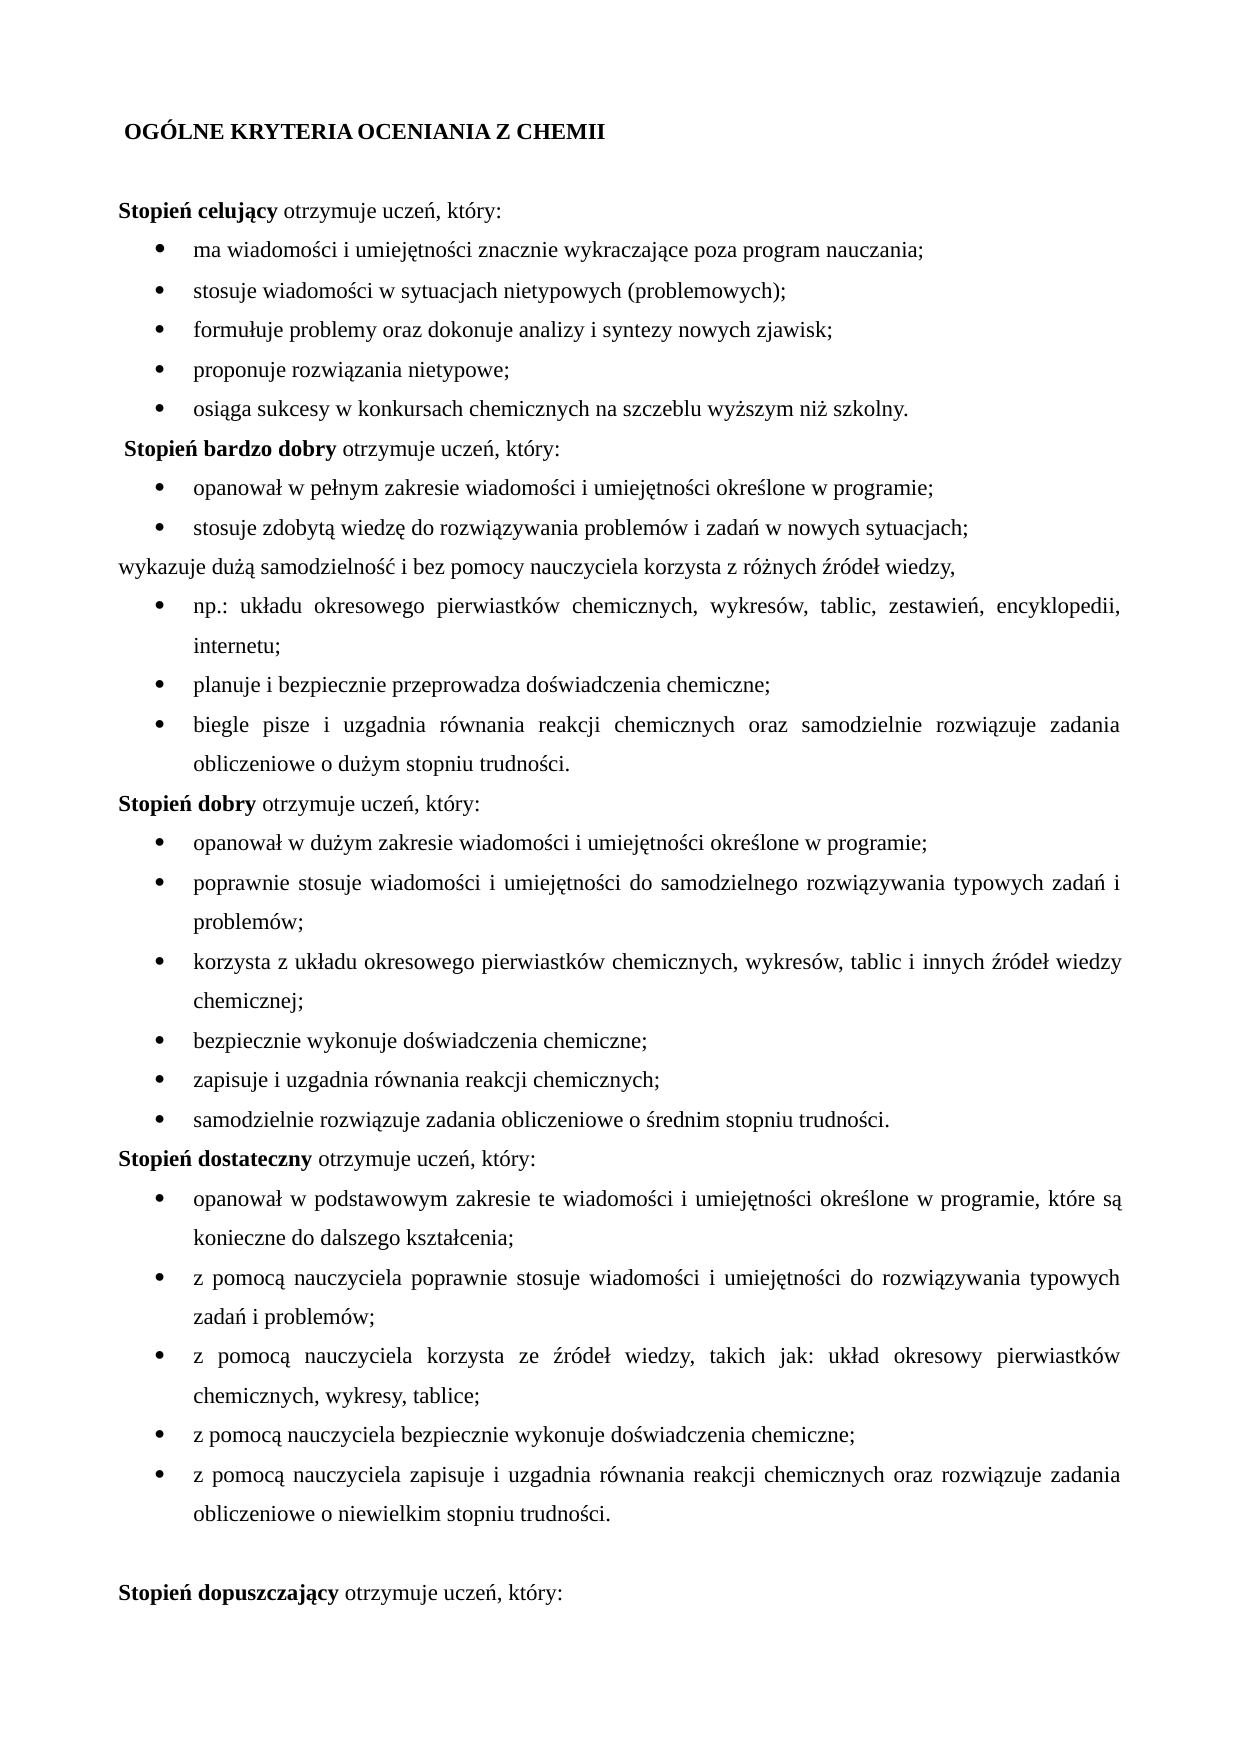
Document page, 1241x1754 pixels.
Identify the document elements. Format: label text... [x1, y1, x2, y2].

list ma wiadomości i umiejętności znacznie wykraczające poza program nauczania; [156, 237, 1122, 263]
text Stopień dostateczny otrzymuje uczeń, który: [118, 1145, 1122, 1172]
list bezpiecznie wykonuje doświadczenia chemiczne; [156, 1027, 1122, 1053]
list zapisuje i uzgadnia równania reakcji chemicznych; [156, 1066, 1122, 1093]
list stosuje zdobytą wiedzę do rozwiązywania problemów i zadań w nowych sytuacjach; [156, 513, 1122, 540]
list opanował w dużym zakresie wiadomości i umiejętności określone w programie; [156, 829, 1122, 856]
list planuje i bezpiecznie przeprowadza doświadczenia chemiczne; [156, 671, 1122, 698]
list stosuje wiadomości w sytuacjach nietypowych (problemowych); [156, 277, 1122, 303]
text Stopień bardzo dobry otrzymuje uczeń, który: [118, 434, 1122, 461]
list z pomocą nauczyciela bezpiecznie wykonuje doświadczenia chemiczne; [156, 1422, 1122, 1448]
list z pomocą nauczyciela poprawnie stosuje wiadomości i umiejętności do rozwiązywania typowych zadań i problemów; [156, 1264, 1122, 1329]
list opanował w podstawowym zakresie te wiadomości i umiejętności określone w programie, które są konieczne do dalszego kształcenia; [156, 1185, 1122, 1251]
list poprawnie stosuje wiadomości i umiejętności do samodzielnego rozwiązywania typowych zadań i problemów; [156, 869, 1122, 935]
list np.: układu okresowego pierwiastków chemicznych, wykresów, tablic, zestawień, encyklopedii, internetu; [156, 592, 1122, 658]
text OGÓLNE KRYTERIA OCENIANIA Z CHEMII [118, 118, 1122, 144]
list opanował w pełnym zakresie wiadomości i umiejętności określone w programie; [156, 474, 1122, 500]
list korzysta z układu okresowego pierwiastków chemicznych, wykresów, tablic i innych źródeł wiedzy chemicznej; [156, 948, 1122, 1014]
list biegle pisze i uzgadnia równania reakcji chemicznych oraz samodzielnie rozwiązuje zadania obliczeniowe o dużym stopniu trudności. [156, 711, 1122, 777]
text Stopień celujący otrzymuje uczeń, który: [118, 197, 1122, 223]
list z pomocą nauczyciela korzysta ze źródeł wiedzy, takich jak: układ okresowy pierwiastków chemicznych, wykresy, tablice; [156, 1343, 1122, 1408]
list osiąga sukcesy w konkursach chemicznych na szczeblu wyższym niż szkolny. [156, 395, 1122, 421]
list formułuje problemy oraz dokonuje analizy i syntezy nowych zjawisk; [156, 316, 1122, 342]
list proponuje rozwiązania nietypowe; [156, 356, 1122, 382]
text Stopień dobry otrzymuje uczeń, który: [118, 790, 1122, 816]
list z pomocą nauczyciela zapisuje i uzgadnia równania reakcji chemicznych oraz rozwiązuje zadania obliczeniowe o niewielkim stopniu trudności. [156, 1461, 1122, 1527]
text Stopień dopuszczający otrzymuje uczeń, który: [118, 1579, 1122, 1606]
list samodzielnie rozwiązuje zadania obliczeniowe o średnim stopniu trudności. [156, 1106, 1122, 1132]
text wykazuje dużą samodzielność i bez pomocy nauczyciela korzysta z różnych źródeł wiedzy, [118, 553, 1122, 579]
